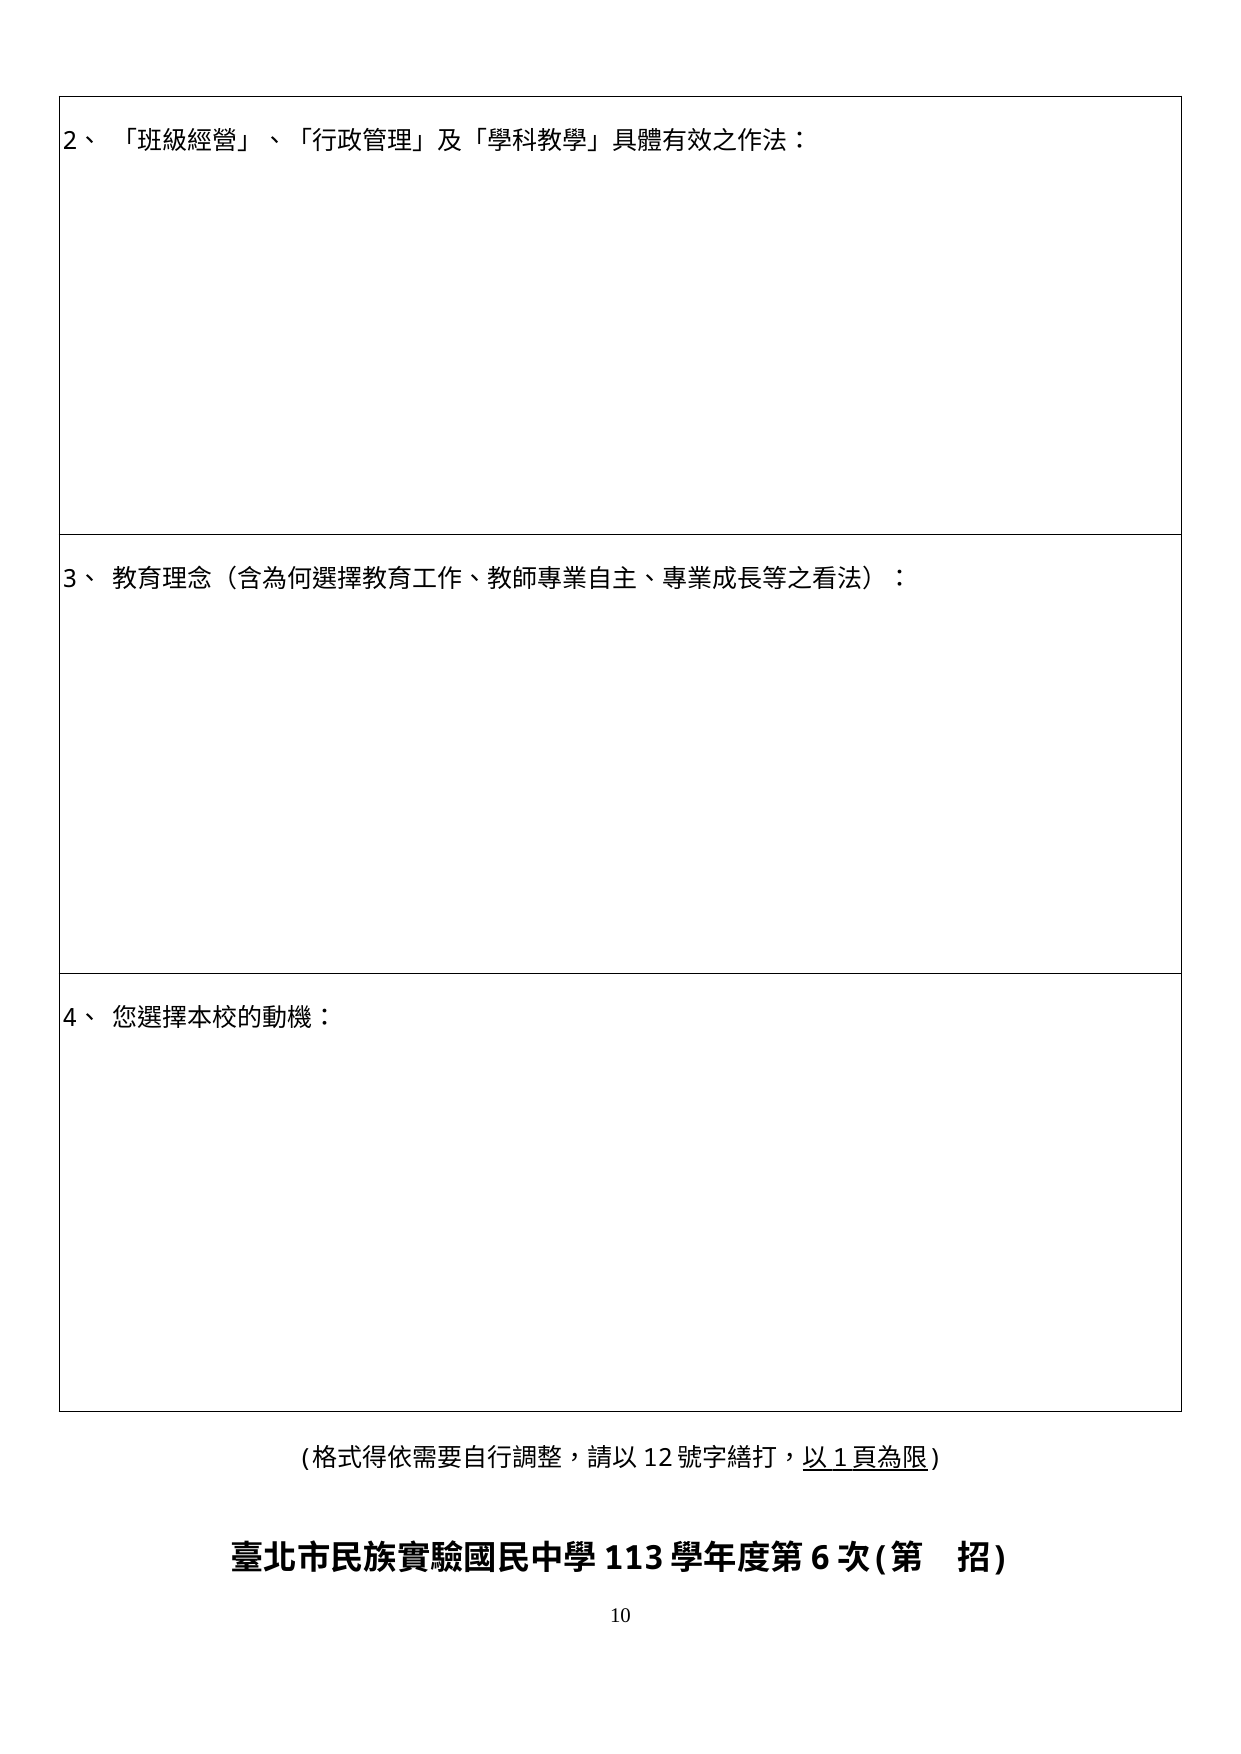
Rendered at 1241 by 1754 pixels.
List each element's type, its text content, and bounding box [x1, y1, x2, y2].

table_cell 「班級經營」、「行政管理」及「學科教學」具體有效之作法： [60, 97, 1181, 534]
table_cell 您選擇本校的動機： [60, 974, 1181, 1411]
table_cell 教育理念（含為何選擇教育工作、教師專業自主、專業成長等之看法）： [60, 535, 1181, 973]
text 臺北市民族實驗國民中學113學年度第6次(第 招) [75, 1508, 1165, 1585]
text (格式得依需要自行調整，請以12號字繕打，以1頁為限) [75, 1438, 1165, 1474]
